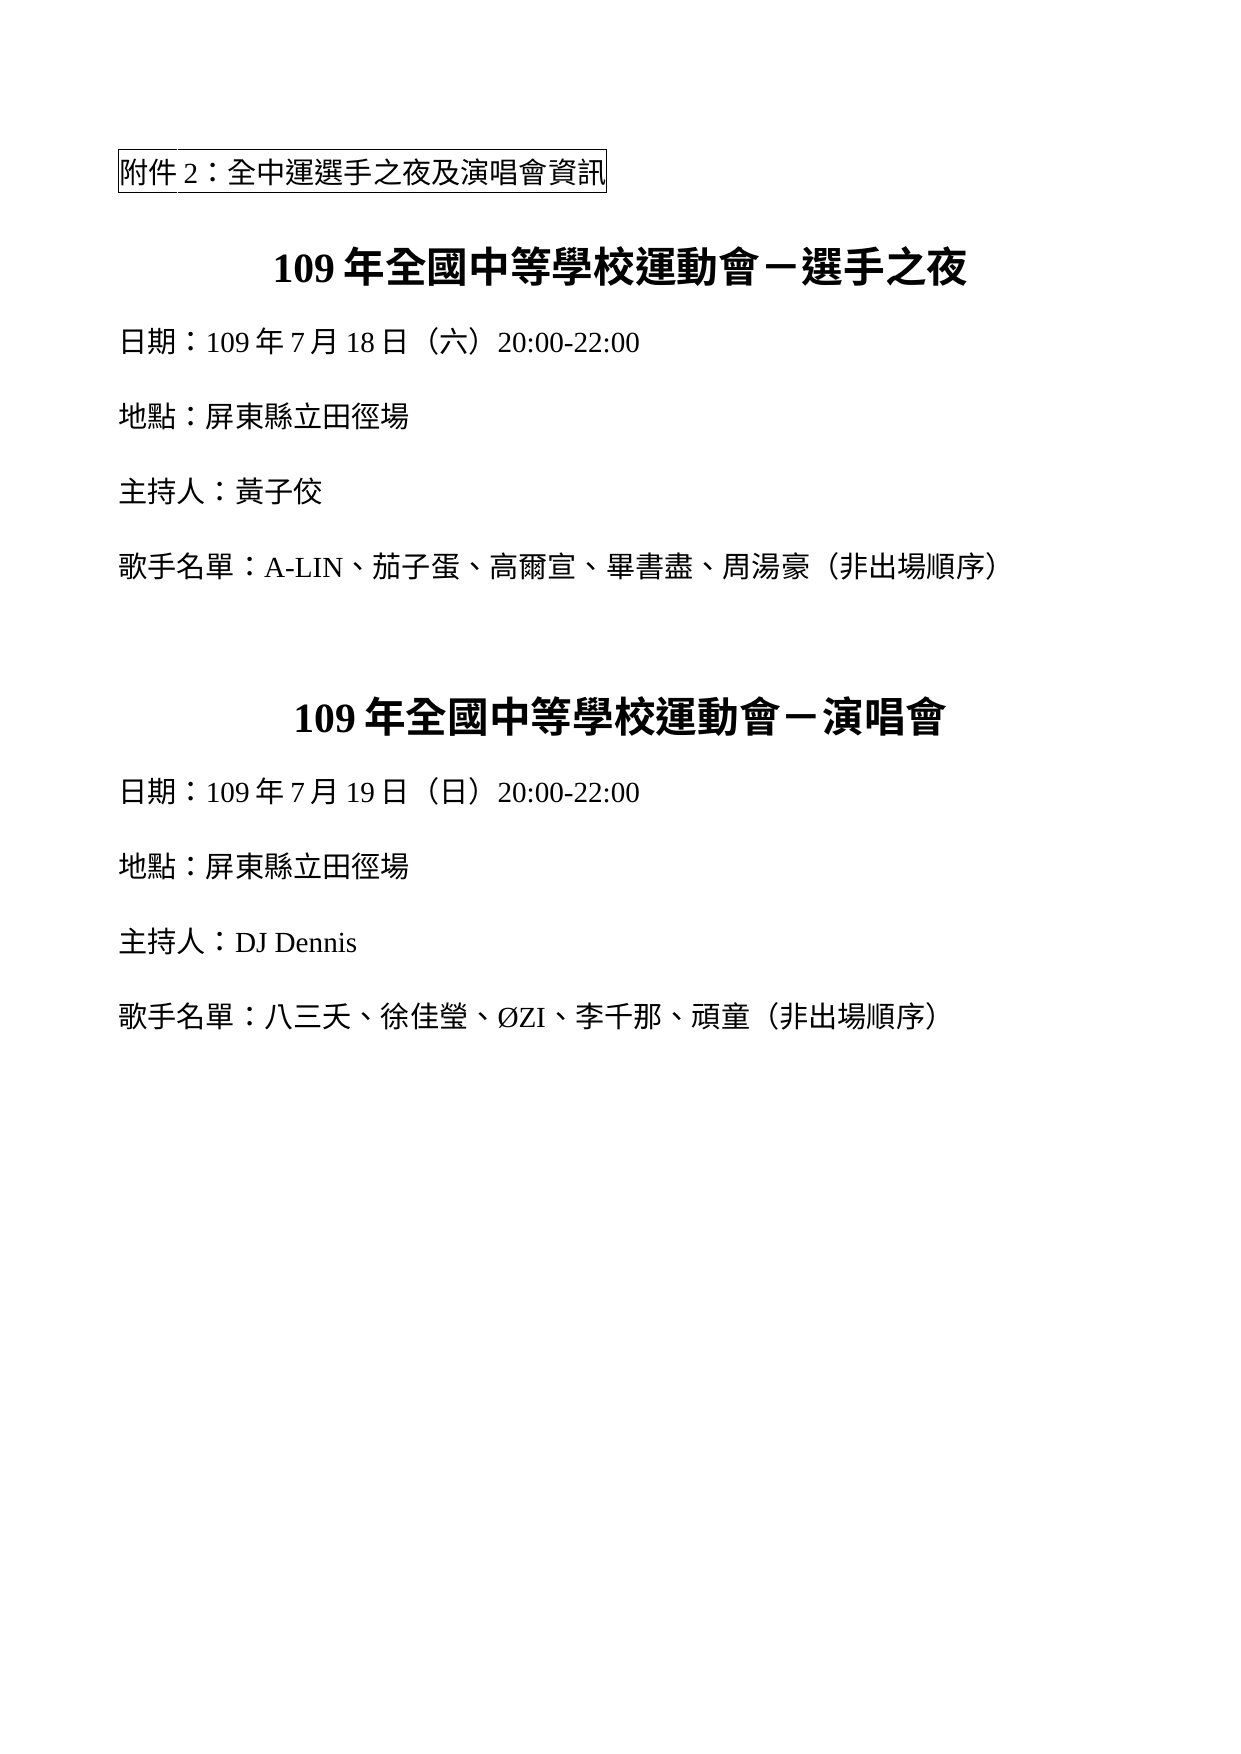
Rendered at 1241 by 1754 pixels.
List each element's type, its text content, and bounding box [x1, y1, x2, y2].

text 109年全國中等學校運動會－演唱會 [118, 671, 1122, 746]
text 主持人：黃子佼 [118, 446, 1122, 521]
text 日期：109年7月19日（日）20:00-22:00 [118, 746, 1122, 821]
text 地點：屏東縣立田徑場 [118, 821, 1122, 896]
text 主持人：DJ Dennis [118, 896, 1122, 971]
text 日期：109年7月18日（六）20:00-22:00 [118, 296, 1122, 371]
text 歌手名單：A-LIN、茄子蛋、高爾宣、畢書盡、周湯豪（非出場順序） [118, 521, 1122, 596]
text 地點：屏東縣立田徑場 [118, 371, 1122, 446]
text 109年全國中等學校運動會－選手之夜 [118, 221, 1122, 296]
text 歌手名單：八三夭、徐佳瑩、ØZI、李千那、頑童（非出場順序） [118, 971, 1122, 1046]
text 附件2：全中運選手之夜及演唱會資訊 [118, 127, 1122, 202]
